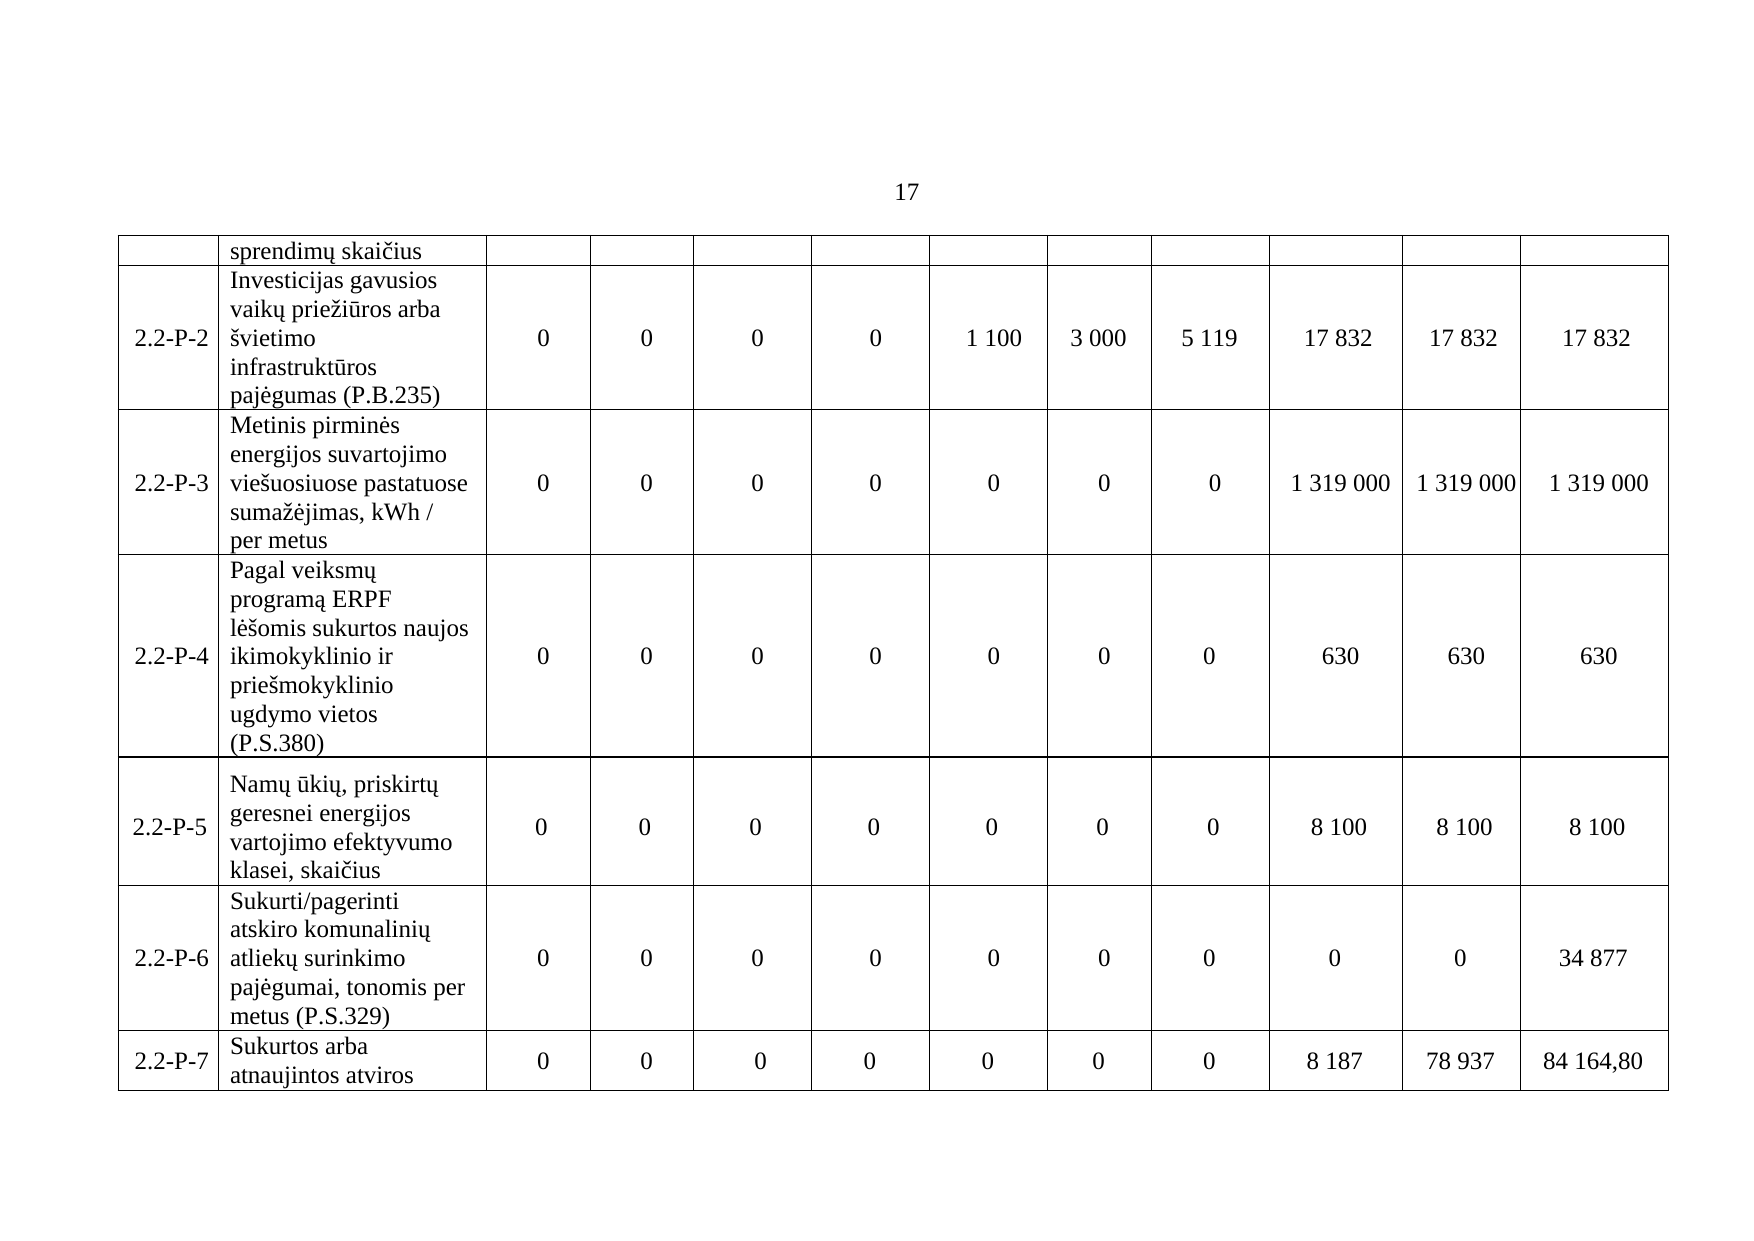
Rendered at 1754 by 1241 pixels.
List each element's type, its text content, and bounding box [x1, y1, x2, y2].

table_cell 1 319 000 [1270, 410, 1402, 554]
table_cell 1 319 000 [1403, 410, 1520, 554]
table_cell [1270, 236, 1402, 264]
table_cell 0 [487, 886, 590, 1029]
table_cell 0 [812, 1031, 929, 1089]
table_cell 8 100 [1521, 758, 1668, 885]
table_cell [1048, 236, 1151, 264]
table_cell 0 [1152, 758, 1269, 885]
table_cell 2.2-P-6 [119, 886, 218, 1029]
table_cell 0 [930, 410, 1047, 554]
table_cell 0 [591, 410, 693, 554]
table_cell 0 [1152, 886, 1269, 1029]
table_cell [591, 236, 693, 264]
table_cell 8 100 [1403, 758, 1520, 885]
table_cell 0 [487, 410, 590, 554]
table_cell Metinis pirminės energijos suvartojimo viešuosiuose pastatuose sumažėjimas, kWh / per metus [219, 410, 486, 554]
table_cell 0 [591, 555, 693, 756]
table_cell 2.2-P-2 [119, 266, 218, 409]
table_cell 84 164,80 [1521, 1031, 1668, 1089]
table_cell Sukurti/pagerinti atskiro komunalinių atliekų surinkimo pajėgumai, tonomis per metus (P.S.329) [219, 886, 486, 1029]
table_cell 0 [812, 266, 929, 409]
table_cell 34 877 [1521, 886, 1668, 1029]
table_cell 2.2-P-7 [119, 1031, 218, 1089]
table_cell 630 [1403, 555, 1520, 756]
table_cell 0 [487, 266, 590, 409]
table_cell [694, 236, 811, 264]
table_cell 0 [930, 555, 1047, 756]
table_cell 0 [591, 758, 693, 885]
table_cell [1152, 236, 1269, 264]
table_cell 8 187 [1270, 1031, 1402, 1089]
table_cell [487, 236, 590, 264]
table_cell 0 [812, 886, 929, 1029]
table_cell 17 832 [1521, 266, 1668, 409]
table_cell 5 119 [1152, 266, 1269, 409]
table_cell 0 [694, 886, 811, 1029]
table_cell 2.2-P-4 [119, 555, 218, 756]
table_cell Sukurtos arba atnaujintos atviros [219, 1031, 486, 1089]
table_cell 8 100 [1270, 758, 1402, 885]
table_cell 0 [930, 886, 1047, 1029]
table_cell 3 000 [1048, 266, 1151, 409]
table_cell 0 [1048, 410, 1151, 554]
table_cell 0 [930, 1031, 1047, 1089]
table_cell [812, 236, 929, 264]
table_cell 0 [1048, 758, 1151, 885]
table_cell 0 [694, 758, 811, 885]
table_cell 630 [1270, 555, 1402, 756]
table_cell 0 [930, 758, 1047, 885]
table_cell 0 [1403, 886, 1520, 1029]
table_cell Pagal veiksmų programą ERPF lėšomis sukurtos naujos ikimokyklinio ir priešmokyklinio ugdymo vietos (P.S.380) [219, 555, 486, 756]
table_cell 0 [591, 886, 693, 1029]
table_cell 0 [1048, 886, 1151, 1029]
table_cell 17 832 [1403, 266, 1520, 409]
table_cell 0 [1048, 555, 1151, 756]
table_cell 78 937 [1403, 1031, 1520, 1089]
table_cell 0 [1048, 1031, 1151, 1089]
table_cell 0 [1270, 886, 1402, 1029]
table_cell 0 [812, 410, 929, 554]
table_cell 0 [487, 1031, 590, 1089]
table_cell 0 [694, 1031, 811, 1089]
table_cell 0 [1152, 1031, 1269, 1089]
table_cell 0 [487, 555, 590, 756]
table_cell 0 [694, 555, 811, 756]
table_cell [119, 236, 218, 264]
table_cell 0 [487, 758, 590, 885]
table_cell 1 100 [930, 266, 1047, 409]
table_cell Investicijas gavusios vaikų priežiūros arba švietimo infrastruktūros pajėgumas (P.B.235) [219, 266, 486, 409]
table_cell 0 [812, 555, 929, 756]
table_cell 0 [1152, 555, 1269, 756]
table_cell 0 [812, 758, 929, 885]
table_cell 2.2-P-5 [119, 758, 218, 885]
table_cell 630 [1521, 555, 1668, 756]
table_cell 17 832 [1270, 266, 1402, 409]
table_cell 1 319 000 [1521, 410, 1668, 554]
table_cell 0 [1152, 410, 1269, 554]
table_cell [930, 236, 1047, 264]
table_cell sprendimų skaičius [219, 236, 486, 264]
table_cell 2.2-P-3 [119, 410, 218, 554]
table_cell 0 [591, 266, 693, 409]
table_cell Namų ūkių, priskirtų geresnei energijos vartojimo efektyvumo klasei, skaičius [219, 758, 486, 885]
table_cell 0 [591, 1031, 693, 1089]
table_cell 0 [694, 410, 811, 554]
table_cell [1403, 236, 1520, 264]
table_cell 0 [694, 266, 811, 409]
table_cell [1521, 236, 1668, 264]
